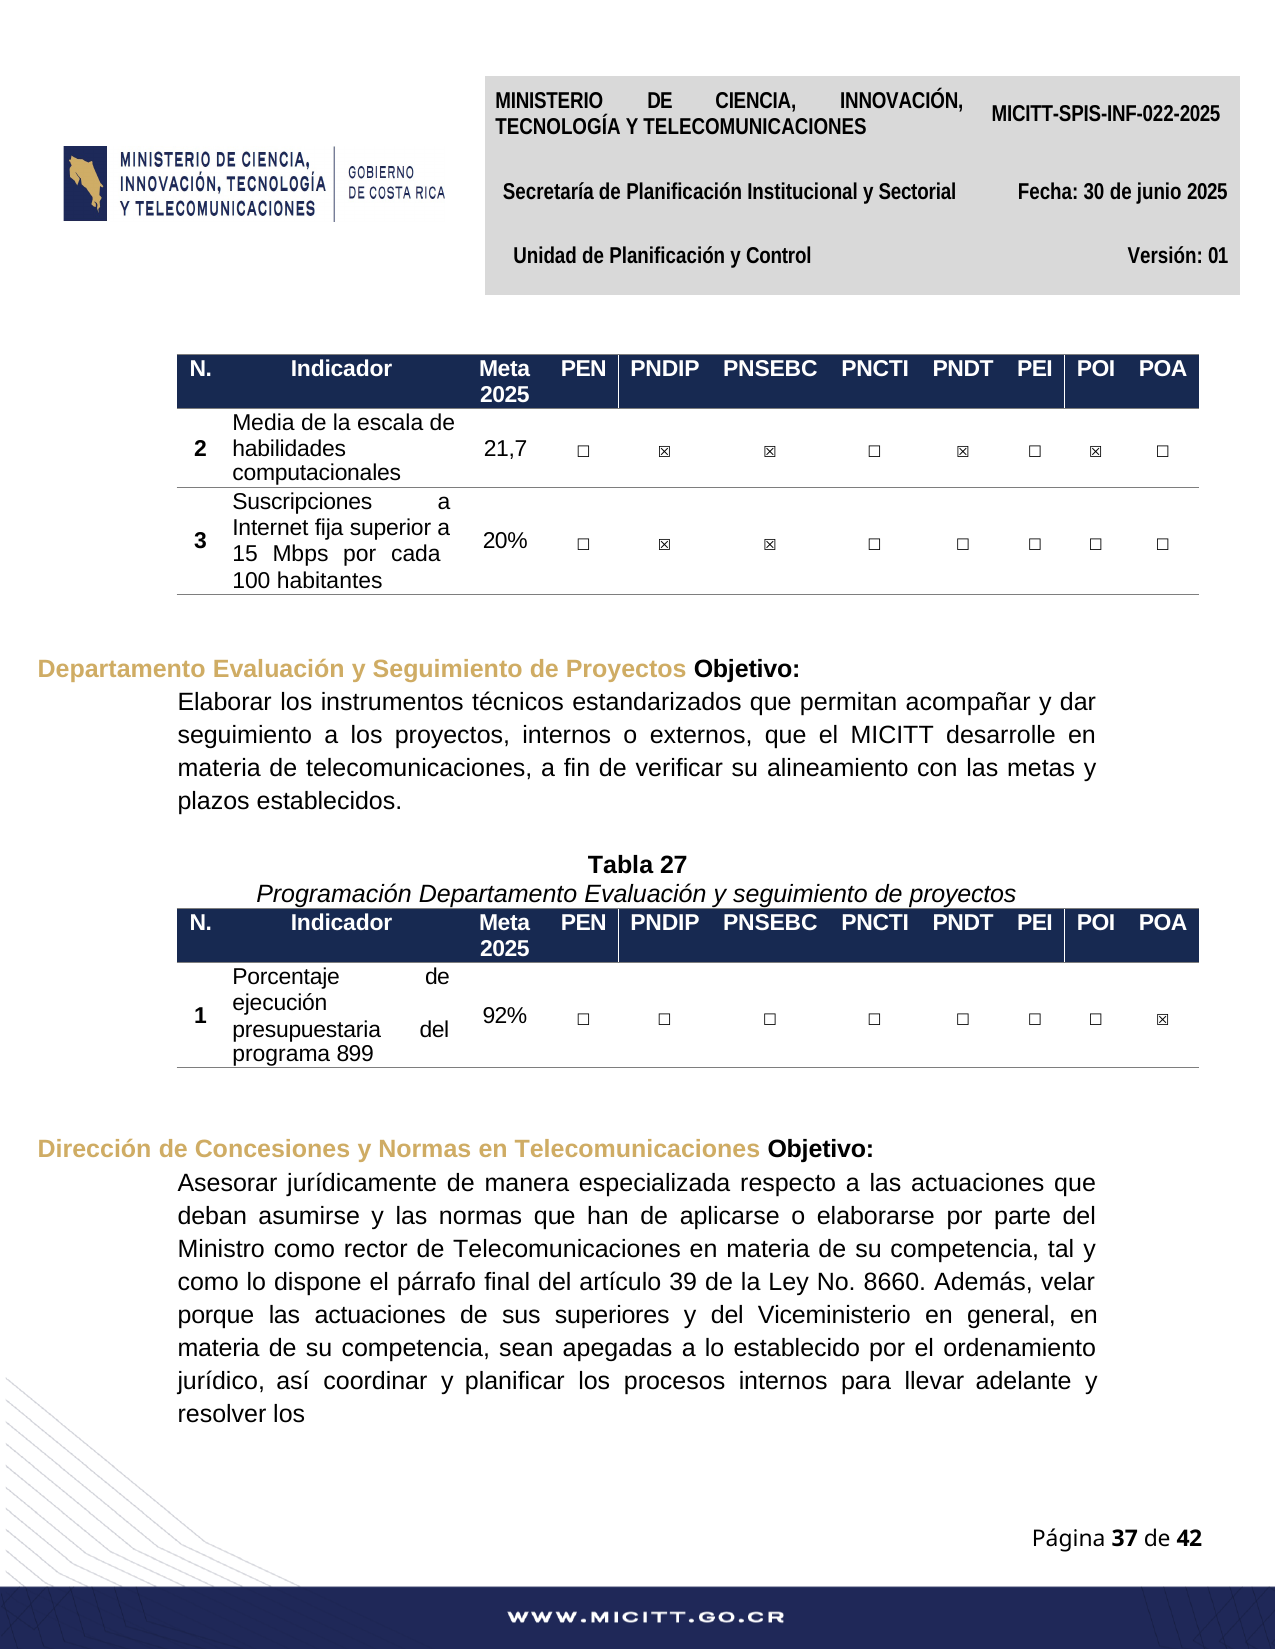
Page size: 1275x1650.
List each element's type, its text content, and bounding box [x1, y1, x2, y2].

table_header POA [1127, 355, 1199, 408]
table_header PNDT [920, 355, 1005, 408]
table_cell ☐ [546, 963, 618, 1067]
subtitle Departamento Evaluación y Seguimiento de Proyectos Objetivo: [37, 635, 827, 683]
table_header PEN [546, 909, 618, 962]
table_header POI [1065, 909, 1127, 962]
table_cell ☒ [920, 409, 1005, 487]
table_cell ☐ [1005, 409, 1064, 487]
table_cell Media de la escala de habilidades computacionales [222, 409, 465, 487]
table_cell 2 [177, 409, 222, 487]
table_cell ☐ [1005, 488, 1064, 593]
table_cell ☐ [1127, 409, 1199, 487]
text Elaborar los instrumentos técnicos estandarizados que permitan acompañar y dar seguimiento a los proyectos, internos o externos, que el MICITT desarrolle en materia de telecomunicaciones, a fin de verificar su alineamiento con las metas y plazos establecidos. [177, 687, 1097, 815]
table_cell ☐ [1005, 963, 1064, 1067]
table_cell ☐ [920, 963, 1005, 1067]
table_cell ☐ [829, 963, 920, 1067]
table_header POA [1127, 909, 1199, 962]
table_cell ☐ [1065, 963, 1127, 1067]
table_cell 20% [465, 488, 546, 593]
table_header PNDIP [619, 909, 711, 962]
table_cell ☒ [711, 409, 829, 487]
table_cell ☐ [1127, 488, 1199, 593]
table_cell 21,7 [465, 409, 546, 487]
table_header Meta 2025 [465, 355, 546, 408]
table_cell ☒ [619, 409, 711, 487]
table_header N. [177, 355, 222, 408]
table_header PNSEBC [711, 909, 829, 962]
table_cell ☒ [619, 488, 711, 593]
table_header Meta 2025 [465, 909, 546, 962]
table_cell ☐ [546, 488, 618, 593]
table_cell ☐ [711, 963, 829, 1067]
text Asesorar jurídicamente de manera especializada respecto a las actuaciones que deban asumirse y las normas que han de aplicarse o elaborarse por parte del Ministro como rector de Telecomunicaciones en materia de su competencia, tal y como lo dispone el párrafo final del artículo 39 de la Ley No. 8660. Además, velar porque las actuaciones de sus superiores y del Viceministerio en general, en materia de su competencia, sean apegadas a lo establecido por el ordenamiento jurídico, así coordinar y planificar los procesos internos para llevar adelante y resolver los [177, 1168, 1098, 1428]
text Programación Departamento Evaluación y seguimiento de proyectos [37, 879, 1237, 908]
table_header PNCTI [829, 909, 920, 962]
table_cell ☒ [1065, 409, 1127, 487]
table_header PEI [1005, 909, 1064, 962]
table_cell ☐ [920, 488, 1005, 593]
table_cell ☒ [711, 488, 829, 593]
table_cell ☐ [829, 409, 920, 487]
table_cell Porcentaje de ejecución presupuestaria del programa 899 [222, 963, 465, 1067]
table_cell ☐ [829, 488, 920, 593]
subtitle Tabla 27 [38, 850, 1237, 879]
table_header PNDIP [619, 355, 711, 408]
table_cell Suscripciones a Internet fija superior a 15 Mbps por cada 100 habitantes [222, 488, 465, 593]
table_cell ☐ [1065, 488, 1127, 593]
table_header PEN [546, 355, 618, 408]
table_header Indicador [222, 355, 465, 408]
table_header PEI [1005, 355, 1064, 408]
table_cell 3 [177, 488, 222, 593]
table_header PNDT [920, 909, 1005, 962]
table_cell ☒ [1127, 963, 1199, 1067]
table_header PNCTI [829, 355, 920, 408]
table_cell 92% [465, 963, 546, 1067]
table_header Indicador [222, 909, 465, 962]
table_header POI [1065, 355, 1127, 408]
table_header PNSEBC [711, 355, 829, 408]
subtitle Dirección de Concesiones y Normas en Telecomunicaciones Objetivo: [37, 1110, 900, 1163]
table_cell ☐ [546, 409, 618, 487]
table_cell ☐ [619, 963, 711, 1067]
table_cell 1 [177, 963, 222, 1067]
table_header N. [177, 909, 222, 962]
